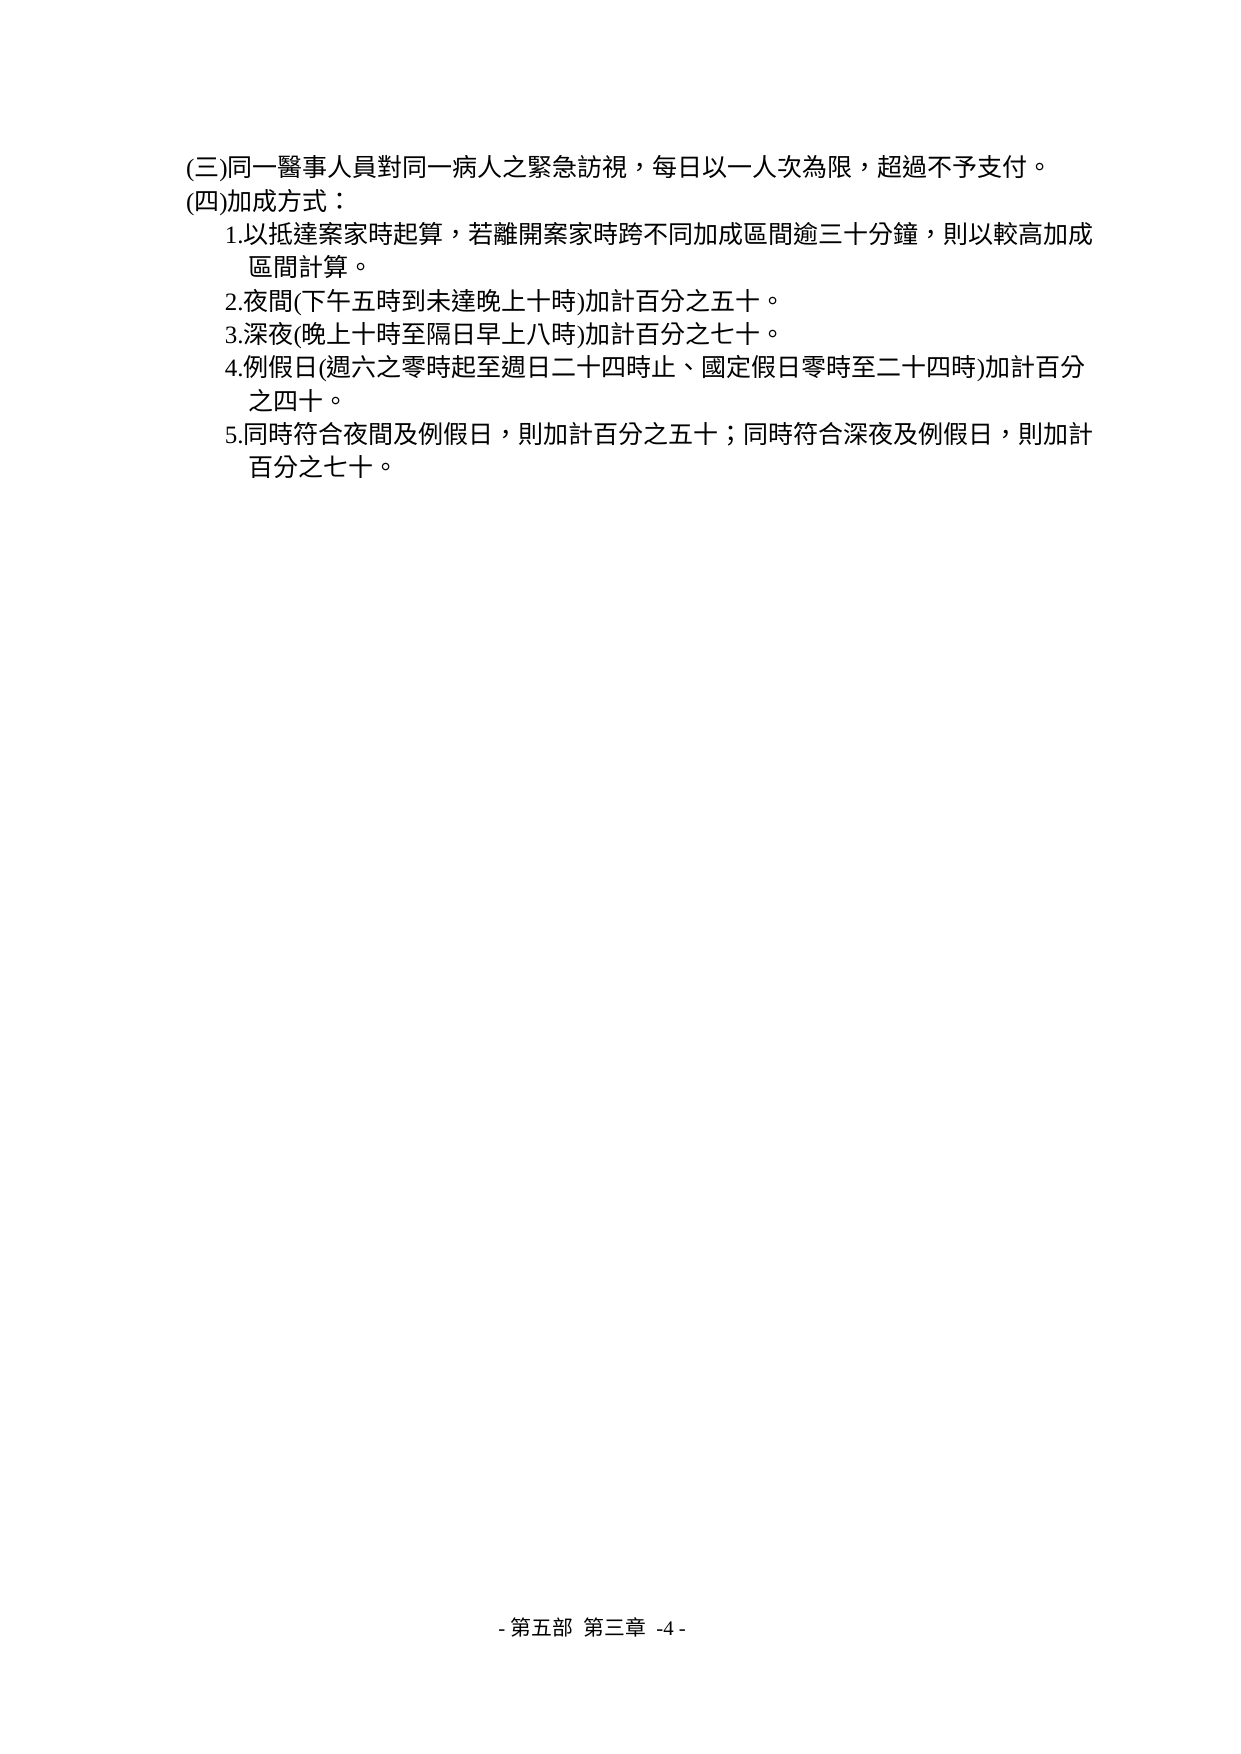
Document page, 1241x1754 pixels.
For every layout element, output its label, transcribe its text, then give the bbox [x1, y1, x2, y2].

text (三)同一醫事人員對同一病人之緊急訪視，每日以一人次為限，超過不予支付。 [186, 150, 1104, 183]
text 4.例假日(週六之零時起至週日二十四時止、國定假日零時至二十四時)加計百分之四十。 [224, 350, 1104, 417]
text 2.夜間(下午五時到未達晚上十時)加計百分之五十。 [224, 283, 1104, 317]
text 3.深夜(晚上十時至隔日早上八時)加計百分之七十。 [224, 317, 1104, 350]
text 5.同時符合夜間及例假日，則加計百分之五十；同時符合深夜及例假日，則加計百分之七十。 [224, 417, 1104, 483]
text 1.以抵達案家時起算，若離開案家時跨不同加成區間逾三十分鐘，則以較高加成區間計算。 [224, 217, 1104, 283]
text (四)加成方式： [186, 183, 1104, 217]
